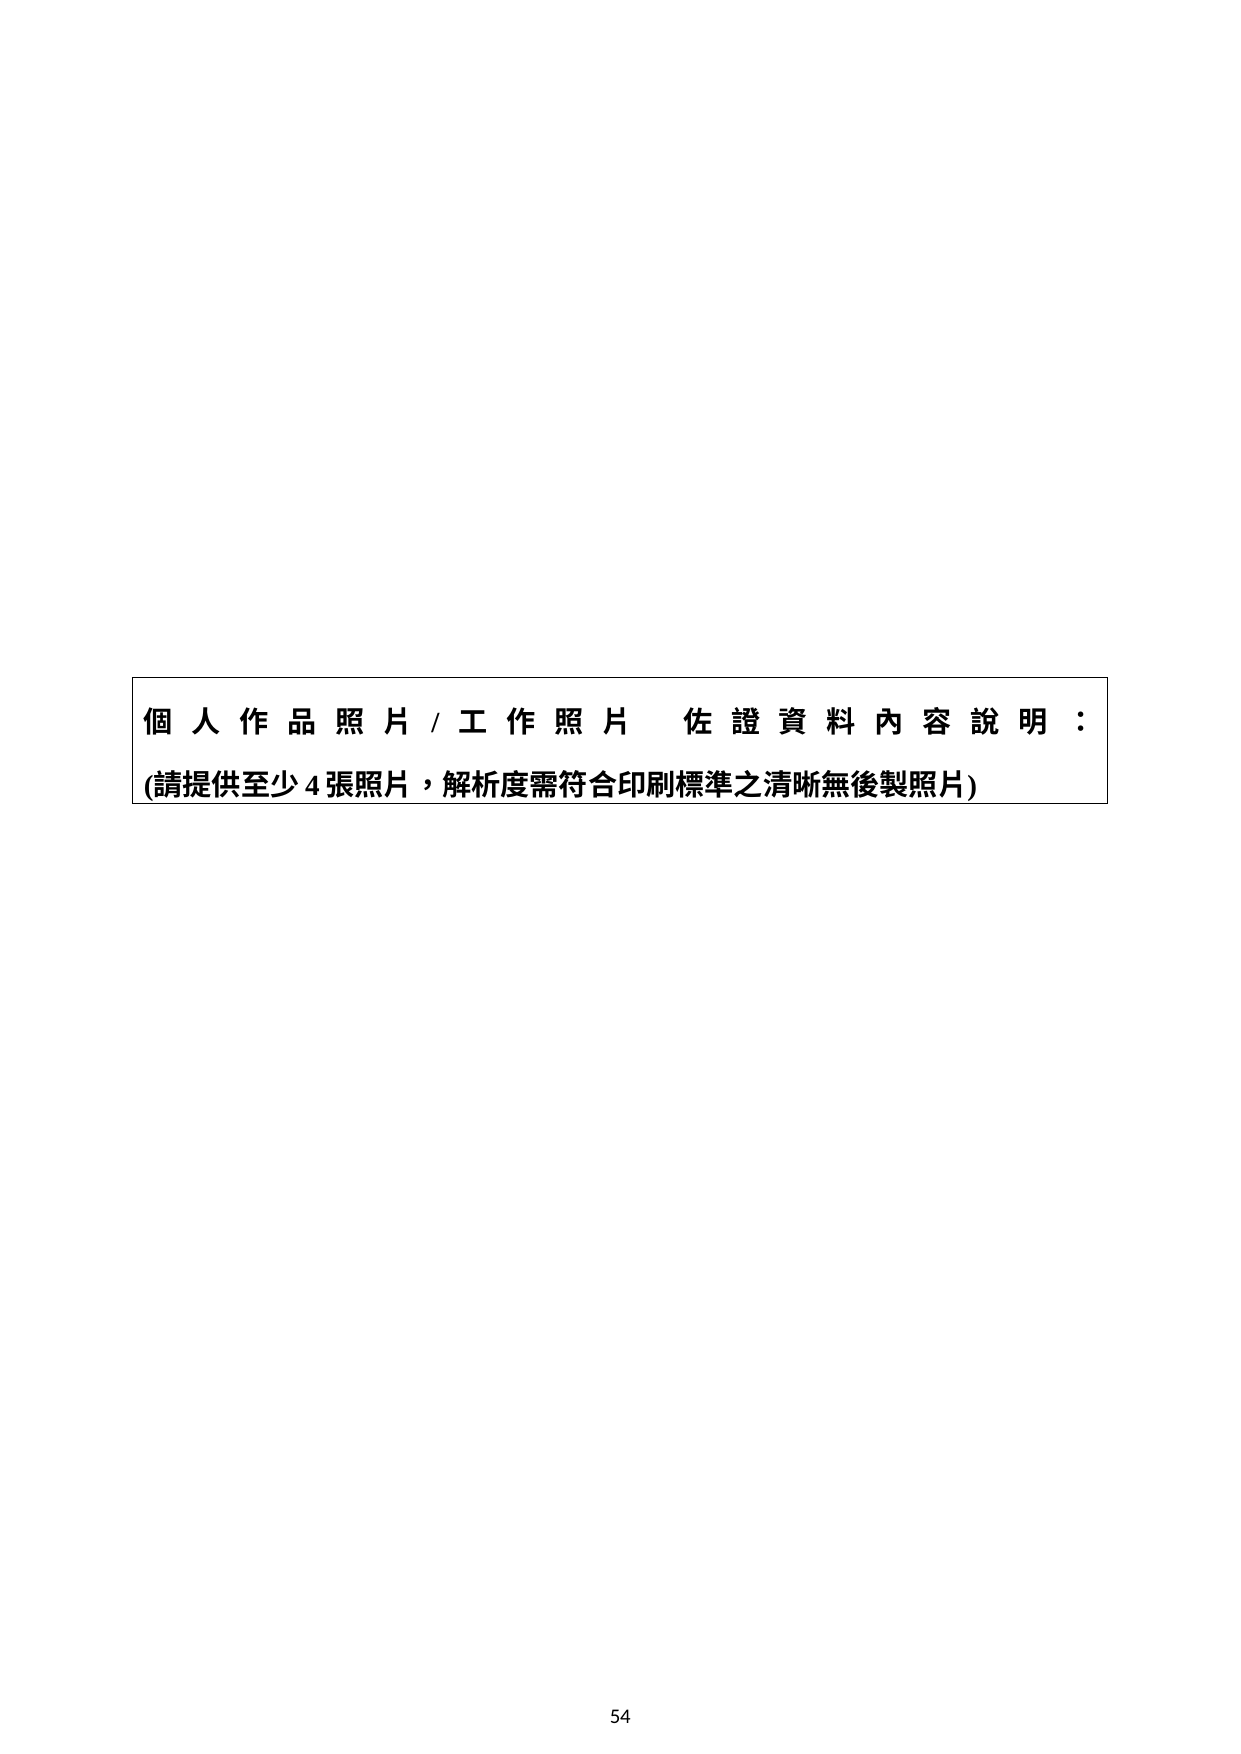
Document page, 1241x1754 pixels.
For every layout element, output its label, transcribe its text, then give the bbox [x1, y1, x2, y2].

table_header 個人作品照片/工作照片 佐證資料內容說明： (請提供至少4張照片，解析度需符合印刷標準之清晰無後製照片) [133, 678, 1107, 803]
